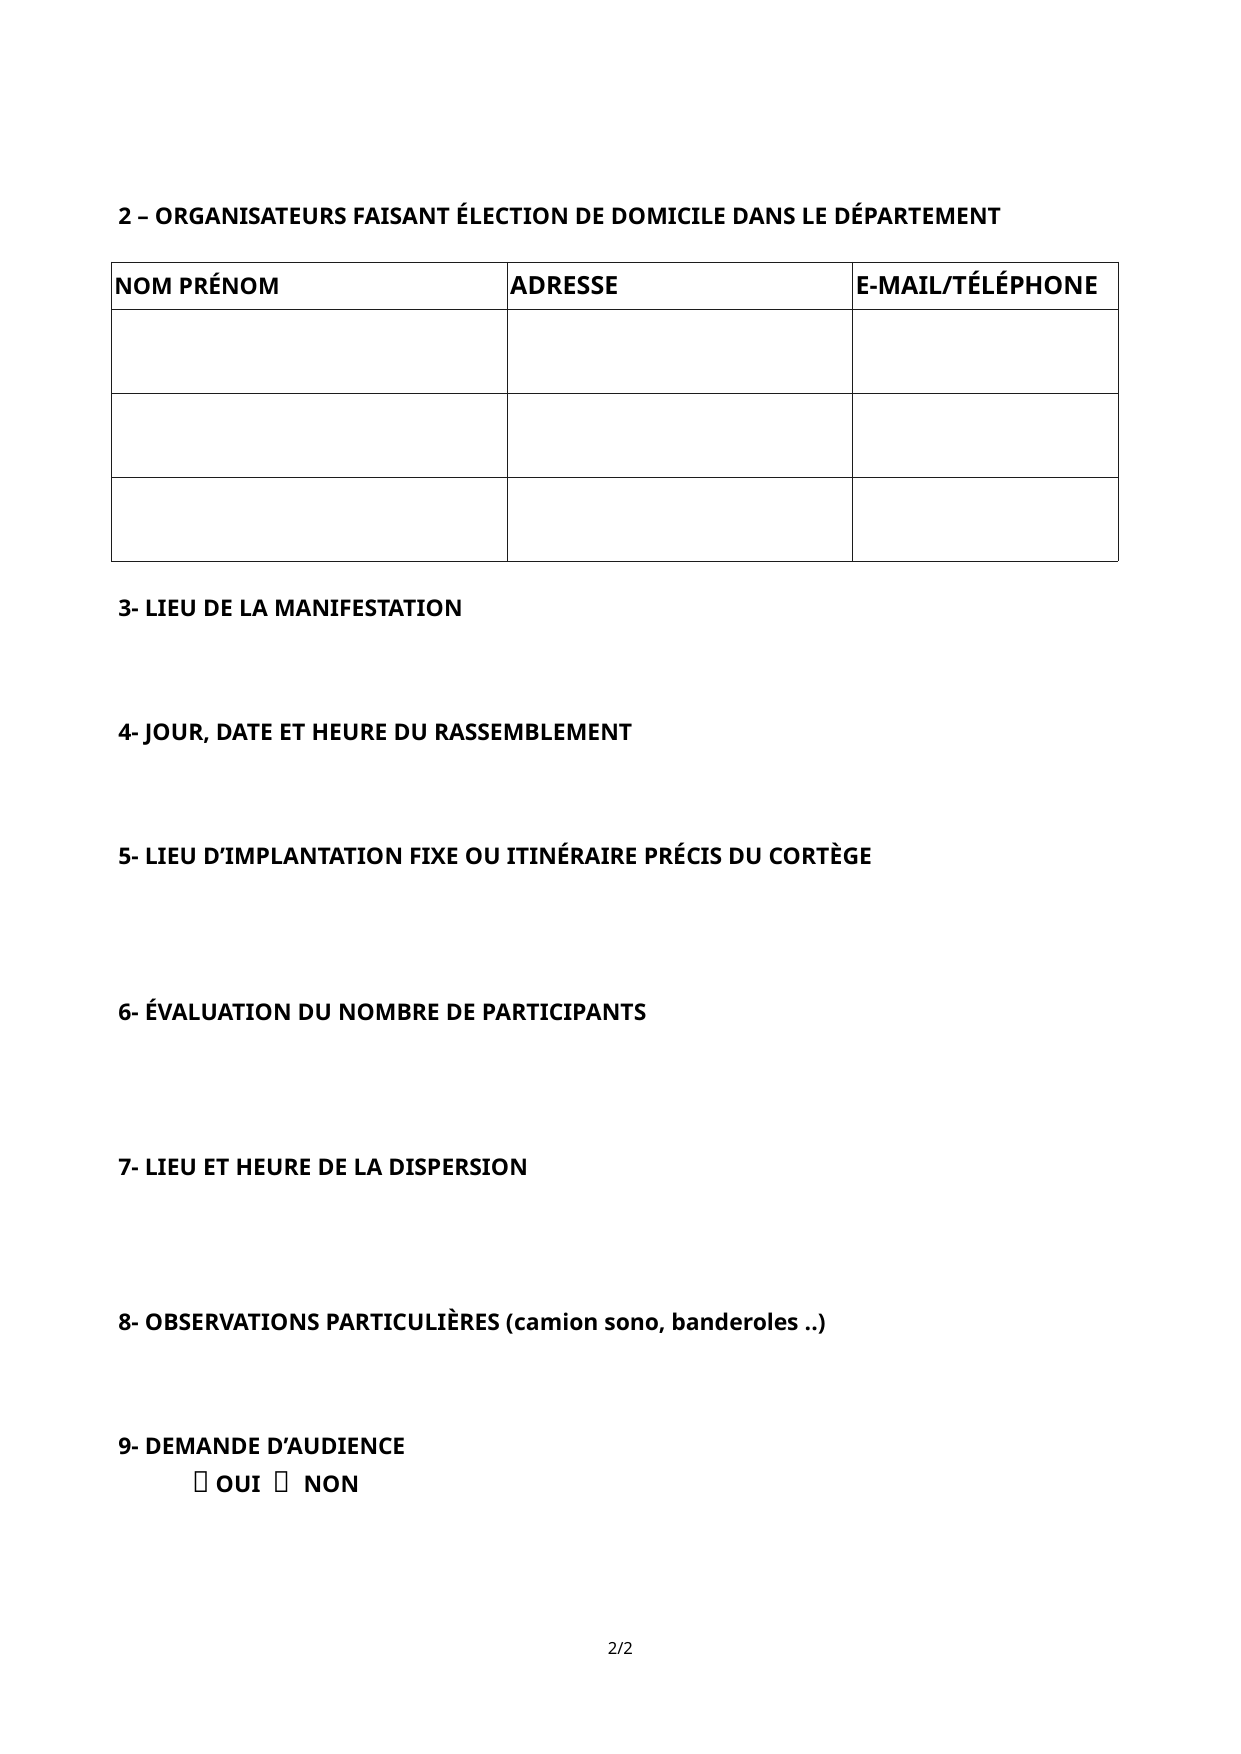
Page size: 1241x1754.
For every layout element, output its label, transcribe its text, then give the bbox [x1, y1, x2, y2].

table_cell [508, 478, 852, 561]
text 6- ÉVALUATION DU NOMBRE DE PARTICIPANTS [118, 995, 1122, 1026]
text 4- JOUR, DATE ET HEURE DU RASSEMBLEMENT [118, 716, 1122, 747]
table_header ADRESSE [508, 263, 852, 308]
table_cell [853, 478, 1118, 561]
table_cell [112, 310, 507, 393]
table_header NOM PRÉNOM [112, 263, 507, 308]
text 8- OBSERVATIONS PARTICULIÈRES (camion sono, banderoles ..) [118, 1306, 1122, 1337]
table_cell [112, 394, 507, 477]
text 2 – ORGANISATEURS FAISANT ÉLECTION DE DOMICILE DANS LE DÉPARTEMENT [118, 199, 1122, 231]
table_cell [508, 310, 852, 393]
text 5- LIEU D’IMPLANTATION FIXE OU ITINÉRAIRE PRÉCIS DU CORTÈGE [118, 840, 1122, 871]
table_cell [508, 394, 852, 477]
table_cell [853, 310, 1118, 393]
text  OUI  NON [118, 1461, 1122, 1501]
table_header E-MAIL/TÉLÉPHONE [853, 263, 1118, 308]
table_cell [112, 478, 507, 561]
text 7- LIEU ET HEURE DE LA DISPERSION [118, 1151, 1122, 1182]
text 3- LIEU DE LA MANIFESTATION [118, 592, 1122, 623]
text 9- DEMANDE D’AUDIENCE [118, 1430, 1122, 1461]
table_cell [853, 394, 1118, 477]
